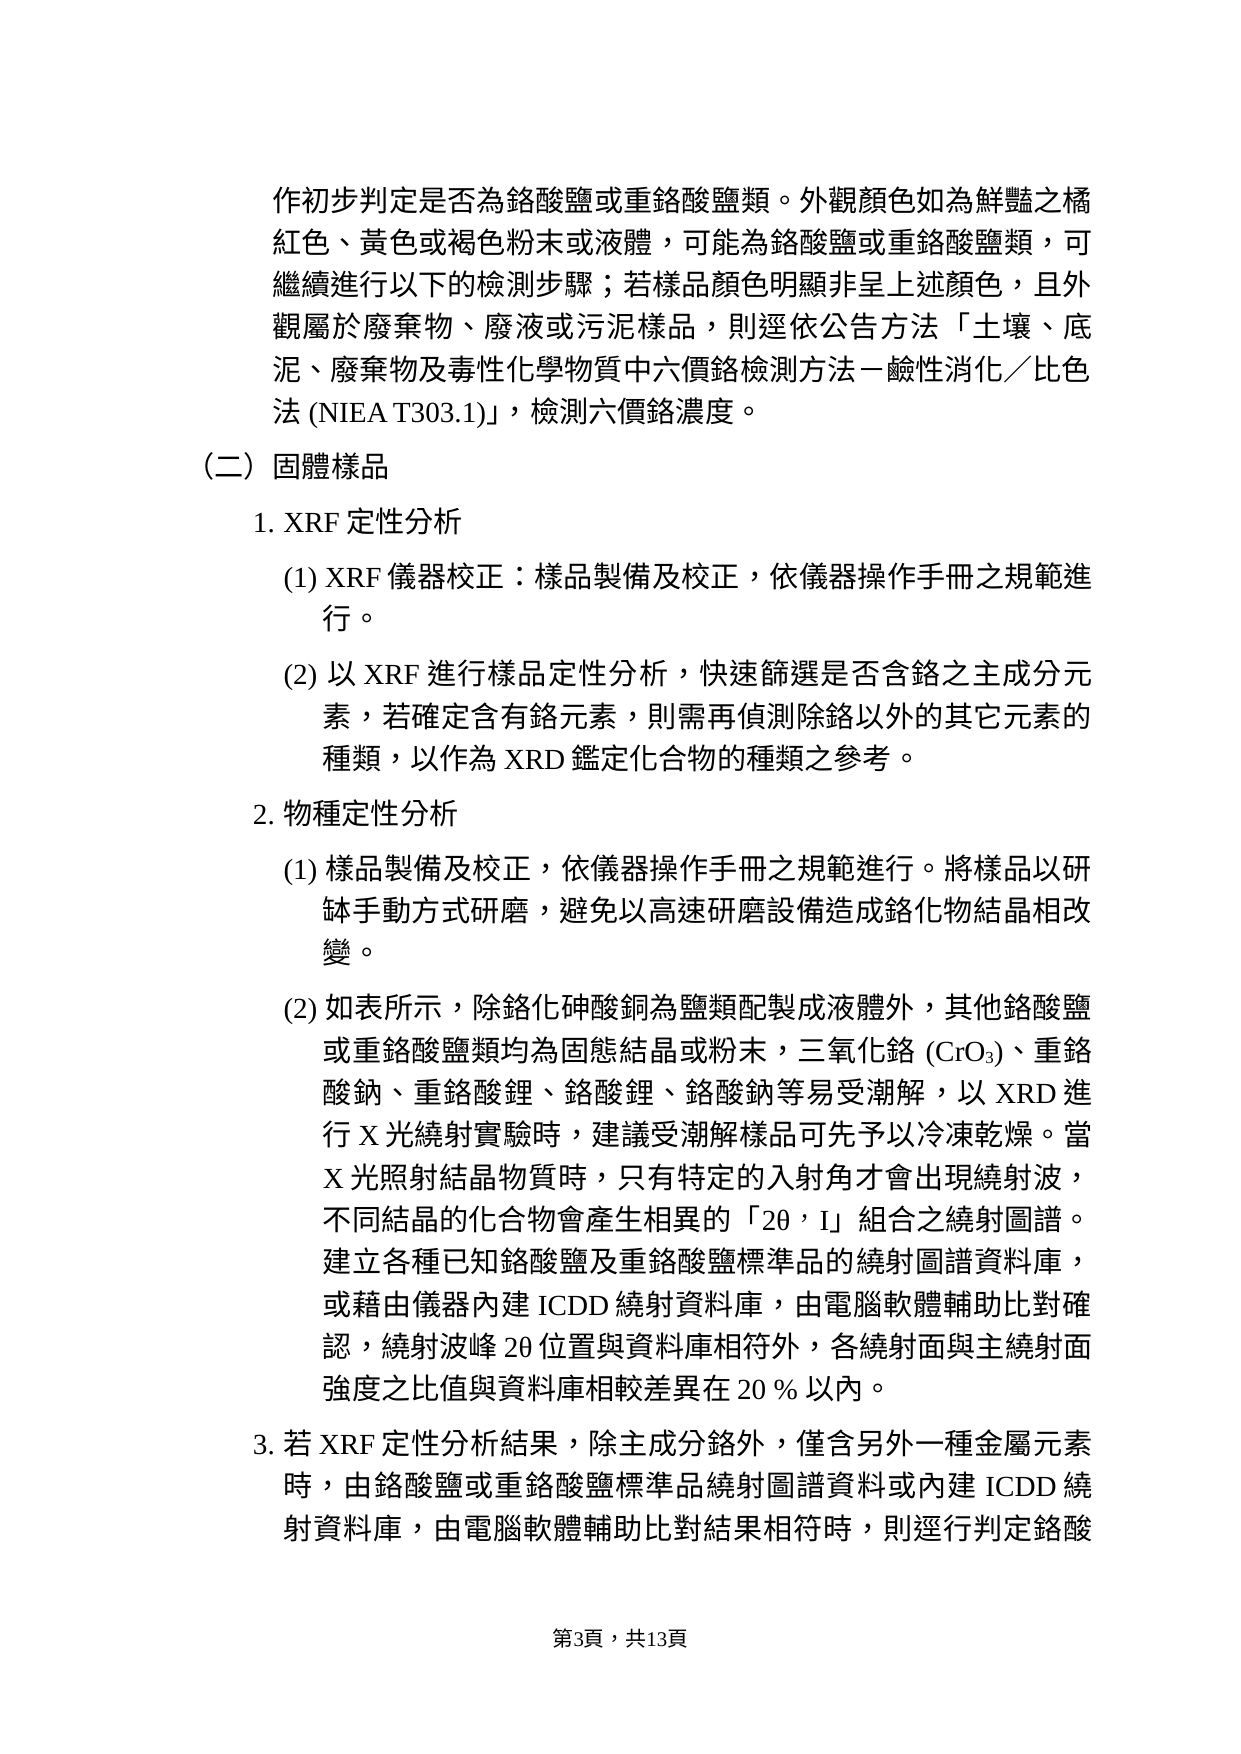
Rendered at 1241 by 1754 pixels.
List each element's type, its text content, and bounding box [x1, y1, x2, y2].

text (1) 樣品製備及校正，依儀器操作手冊之規範進行。將樣品以研缽手動方式研磨，避免以高速研磨設備造成鉻化物結晶相改變。 [283, 846, 1092, 972]
text 作初步判定是否為鉻酸鹽或重鉻酸鹽類。外觀顏色如為鮮豔之橘紅色、黃色或褐色粉末或液體，可能為鉻酸鹽或重鉻酸鹽類，可繼續進行以下的檢測步驟；若樣品顏色明顯非呈上述顏色，且外觀屬於廢棄物、廢液或污泥樣品，則逕依公告方法「土壤、底泥、廢棄物及毒性化學物質中六價鉻檢測方法－鹼性消化／比色法 (NIEA T303.1)」，檢測六價鉻濃度。 [272, 177, 1092, 431]
list 物種定性分析 [253, 791, 1092, 833]
list 若XRF定性分析結果，除主成分鉻外，僅含另外一種金屬元素時，由鉻酸鹽或重鉻酸鹽標準品繞射圖譜資料或內建ICDD繞射資料庫，由電腦軟體輔助比對結果相符時，則逕行判定鉻酸 [253, 1421, 1092, 1548]
list XRF定性分析 [253, 499, 1092, 541]
text (2) 以XRF進行樣品定性分析，快速篩選是否含鉻之主成分元素，若確定含有鉻元素，則需再偵測除鉻以外的其它元素的種類，以作為XRD鑑定化合物的種類之參考。 [283, 651, 1092, 778]
text (2) 如表所示，除鉻化砷酸銅為鹽類配製成液體外，其他鉻酸鹽或重鉻酸鹽類均為固態結晶或粉末，三氧化鉻 (CrO3)、重鉻酸鈉、重鉻酸鋰、鉻酸鋰、鉻酸鈉等易受潮解，以XRD進行X光繞射實驗時，建議受潮解樣品可先予以冷凍乾燥。當X光照射結晶物質時，只有特定的入射角才會出現繞射波，不同結晶的化合物會產生相異的「2θ，I」組合之繞射圖譜。建立各種已知鉻酸鹽及重鉻酸鹽標準品的繞射圖譜資料庫，或藉由儀器內建ICDD繞射資料庫，由電腦軟體輔助比對確認，繞射波峰2θ位置與資料庫相符外，各繞射面與主繞射面強度之比值與資料庫相較差異在20 % 以內。 [283, 985, 1092, 1408]
list 固體樣品 [272, 444, 1092, 486]
text (1) XRF儀器校正：樣品製備及校正，依儀器操作手冊之規範進行。 [283, 554, 1092, 638]
